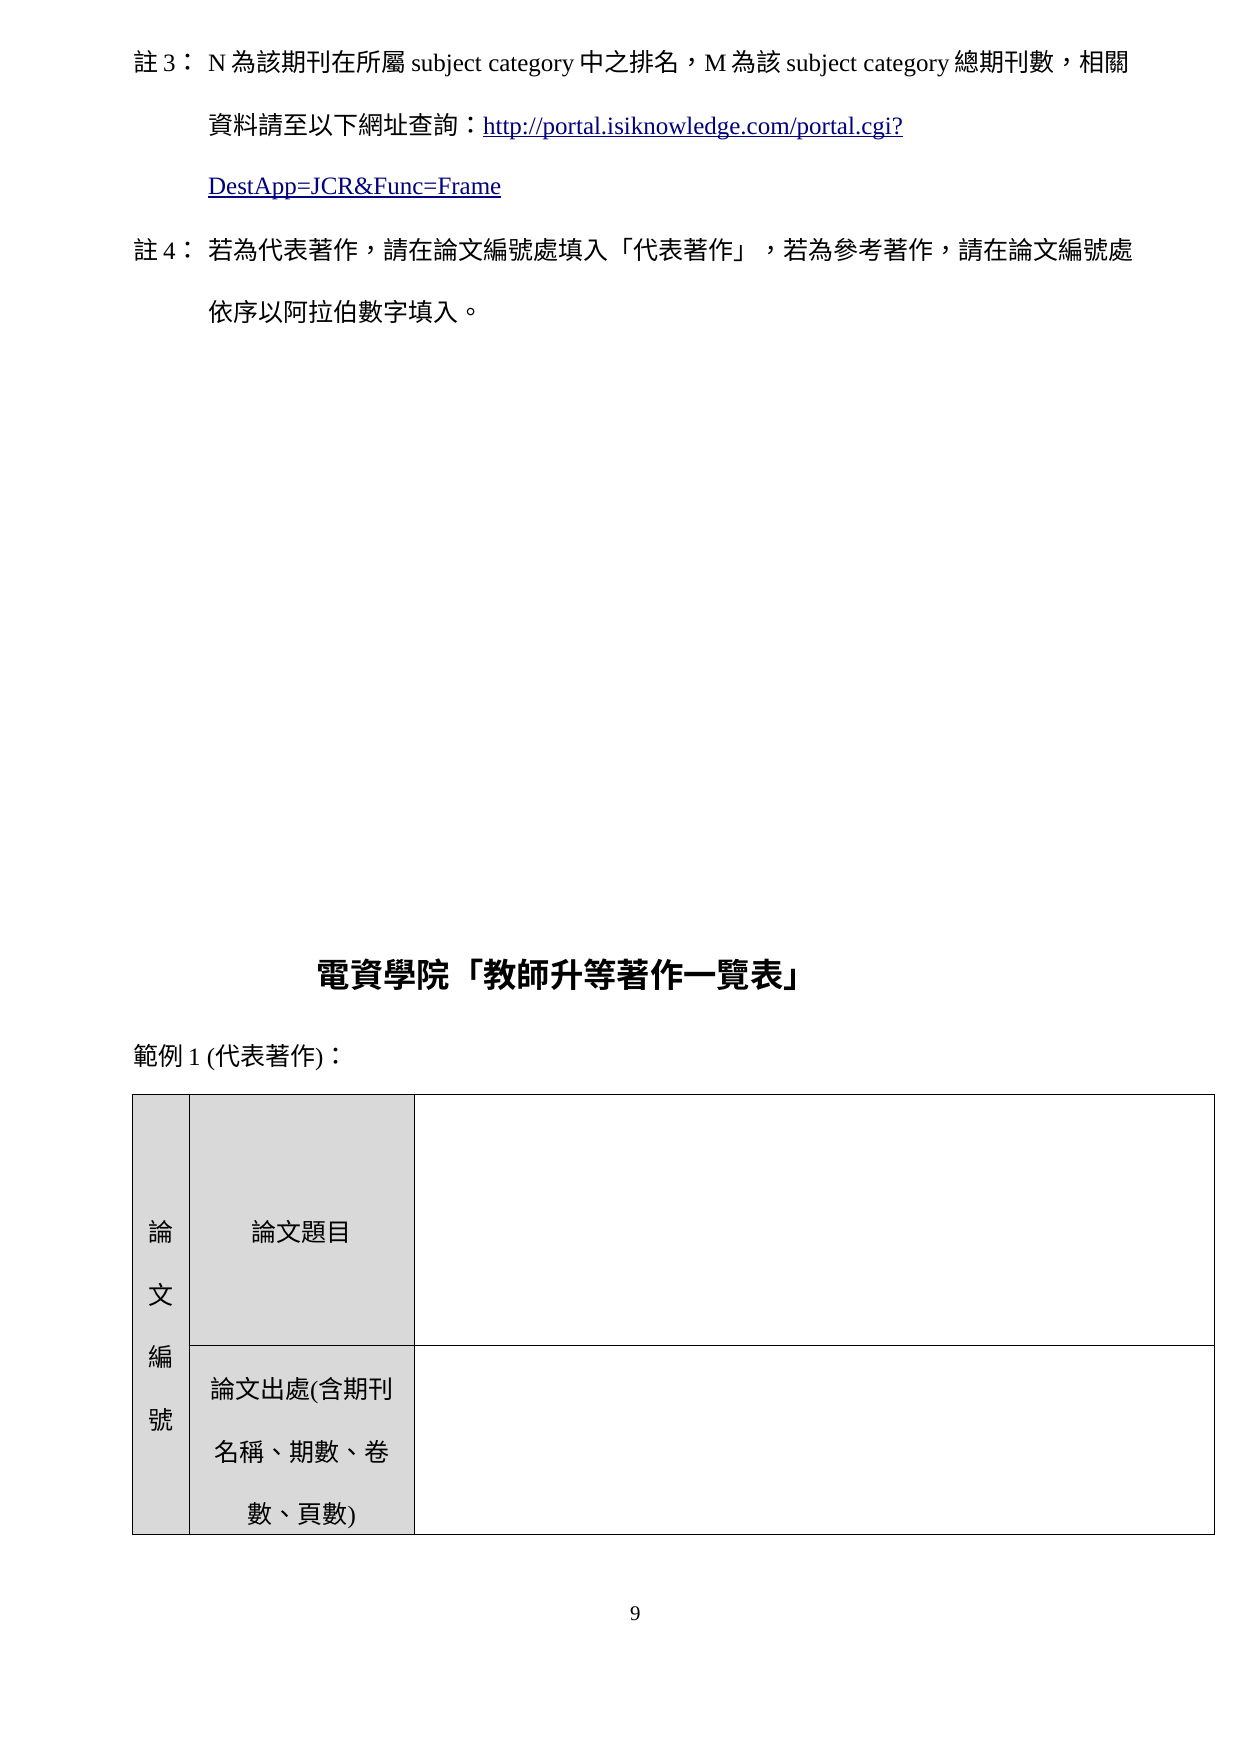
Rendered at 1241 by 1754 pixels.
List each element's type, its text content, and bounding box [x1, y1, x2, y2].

text 註3： N為該期刊在所屬subject category中之排名，M為該subject category總期刊數，相關資料請至以下網址查詢：http://portal.isiknowledge.com/portal.cgi?DestApp=JCR&Func=Frame [133, 19, 1137, 207]
table_cell [415, 1346, 1214, 1534]
table_header [415, 1095, 1214, 1345]
table_cell 論文出處(含期刊名稱、期數、卷數、頁數) [190, 1346, 414, 1534]
text 範例1 (代表著作)： [133, 1013, 1137, 1075]
table_header 論文題目 [190, 1095, 414, 1345]
text 註4： 若為代表著作，請在論文編號處填入「代表著作」，若為參考著作，請在論文編號處依序以阿拉伯數字填入。 [133, 207, 1137, 332]
text 電資學院「教師升等著作一覽表」 [133, 932, 1137, 994]
table_header 論文編號 [133, 1095, 189, 1534]
